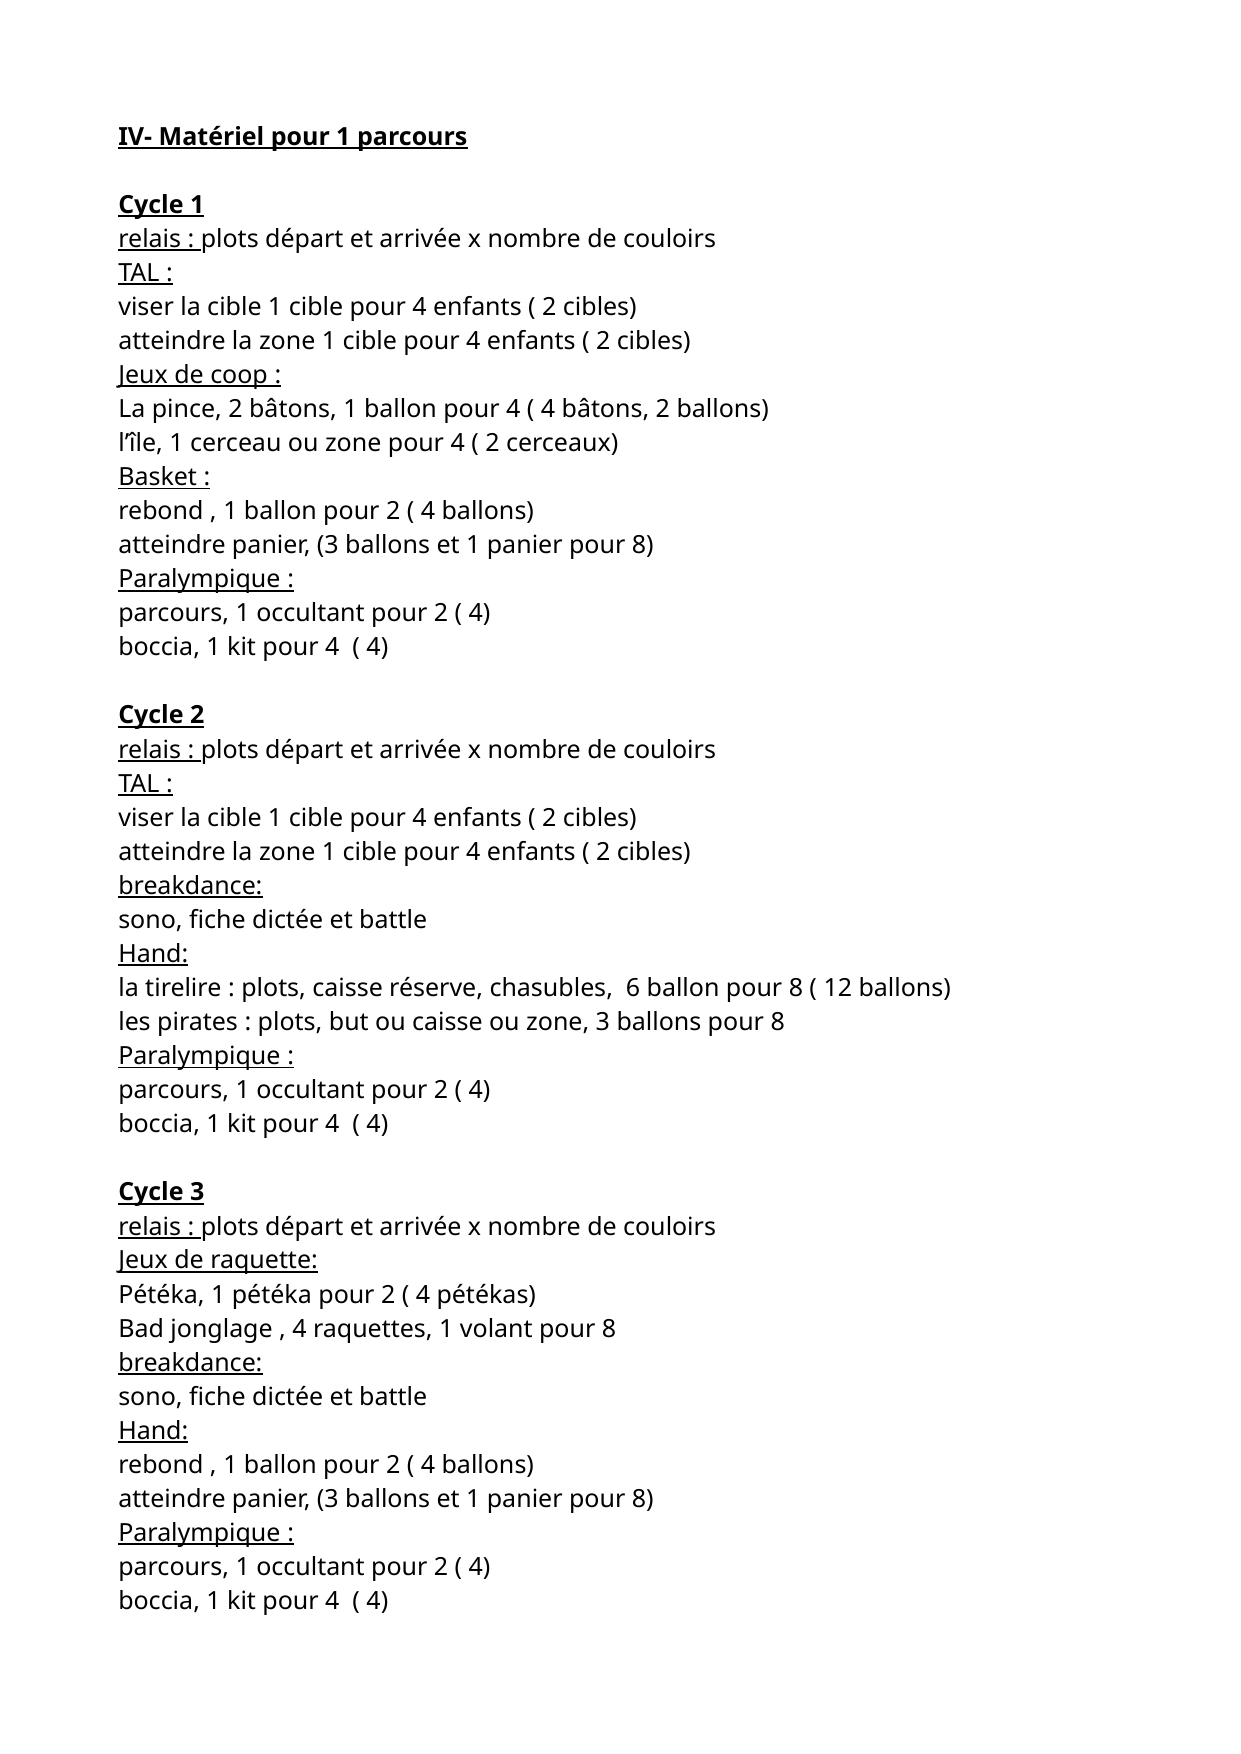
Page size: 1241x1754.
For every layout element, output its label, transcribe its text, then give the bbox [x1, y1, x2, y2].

text atteindre panier, (3 ballons et 1 panier pour 8) [118, 1481, 1122, 1515]
text viser la cible 1 cible pour 4 enfants ( 2 cibles) [118, 288, 1122, 322]
text atteindre la zone 1 cible pour 4 enfants ( 2 cibles) [118, 833, 1122, 867]
text La pince, 2 bâtons, 1 ballon pour 4 ( 4 bâtons, 2 ballons) [118, 391, 1122, 425]
text TAL : [118, 765, 1122, 799]
text parcours, 1 occultant pour 2 ( 4) [118, 595, 1122, 629]
text sono, fiche dictée et battle [118, 1378, 1122, 1412]
text Cycle 3 [118, 1174, 1122, 1208]
text viser la cible 1 cible pour 4 enfants ( 2 cibles) [118, 799, 1122, 833]
text breakdance: [118, 1344, 1122, 1378]
text Paralympique : [118, 1038, 1122, 1072]
text rebond , 1 ballon pour 2 ( 4 ballons) [118, 493, 1122, 527]
text Hand: [118, 1412, 1122, 1447]
text parcours, 1 occultant pour 2 ( 4) [118, 1072, 1122, 1106]
text relais : plots départ et arrivée x nombre de couloirs [118, 220, 1122, 254]
text Paralympique : [118, 1515, 1122, 1549]
text Jeux de raquette: [118, 1242, 1122, 1276]
text les pirates : plots, but ou caisse ou zone, 3 ballons pour 8 [118, 1004, 1122, 1038]
text IV- Matériel pour 1 parcours [118, 118, 1122, 152]
text relais : plots départ et arrivée x nombre de couloirs [118, 1208, 1122, 1242]
text Cycle 1 [118, 186, 1122, 220]
text boccia, 1 kit pour 4 ( 4) [118, 1583, 1122, 1617]
text Jeux de coop : [118, 357, 1122, 391]
text Cycle 2 [118, 697, 1122, 731]
text sono, fiche dictée et battle [118, 902, 1122, 936]
text boccia, 1 kit pour 4 ( 4) [118, 629, 1122, 663]
text breakdance: [118, 867, 1122, 902]
text boccia, 1 kit pour 4 ( 4) [118, 1106, 1122, 1140]
text Bad jonglage , 4 raquettes, 1 volant pour 8 [118, 1310, 1122, 1344]
text atteindre la zone 1 cible pour 4 enfants ( 2 cibles) [118, 322, 1122, 357]
text la tirelire : plots, caisse réserve, chasubles, 6 ballon pour 8 ( 12 ballons) [118, 970, 1122, 1004]
text rebond , 1 ballon pour 2 ( 4 ballons) [118, 1447, 1122, 1481]
text Paralympique : [118, 561, 1122, 595]
text relais : plots départ et arrivée x nombre de couloirs [118, 731, 1122, 765]
text Basket : [118, 459, 1122, 493]
text TAL : [118, 254, 1122, 288]
text Pétéka, 1 pétéka pour 2 ( 4 pétékas) [118, 1276, 1122, 1310]
text atteindre panier, (3 ballons et 1 panier pour 8) [118, 527, 1122, 561]
text Hand: [118, 936, 1122, 970]
text parcours, 1 occultant pour 2 ( 4) [118, 1549, 1122, 1583]
text l’île, 1 cerceau ou zone pour 4 ( 2 cerceaux) [118, 425, 1122, 459]
